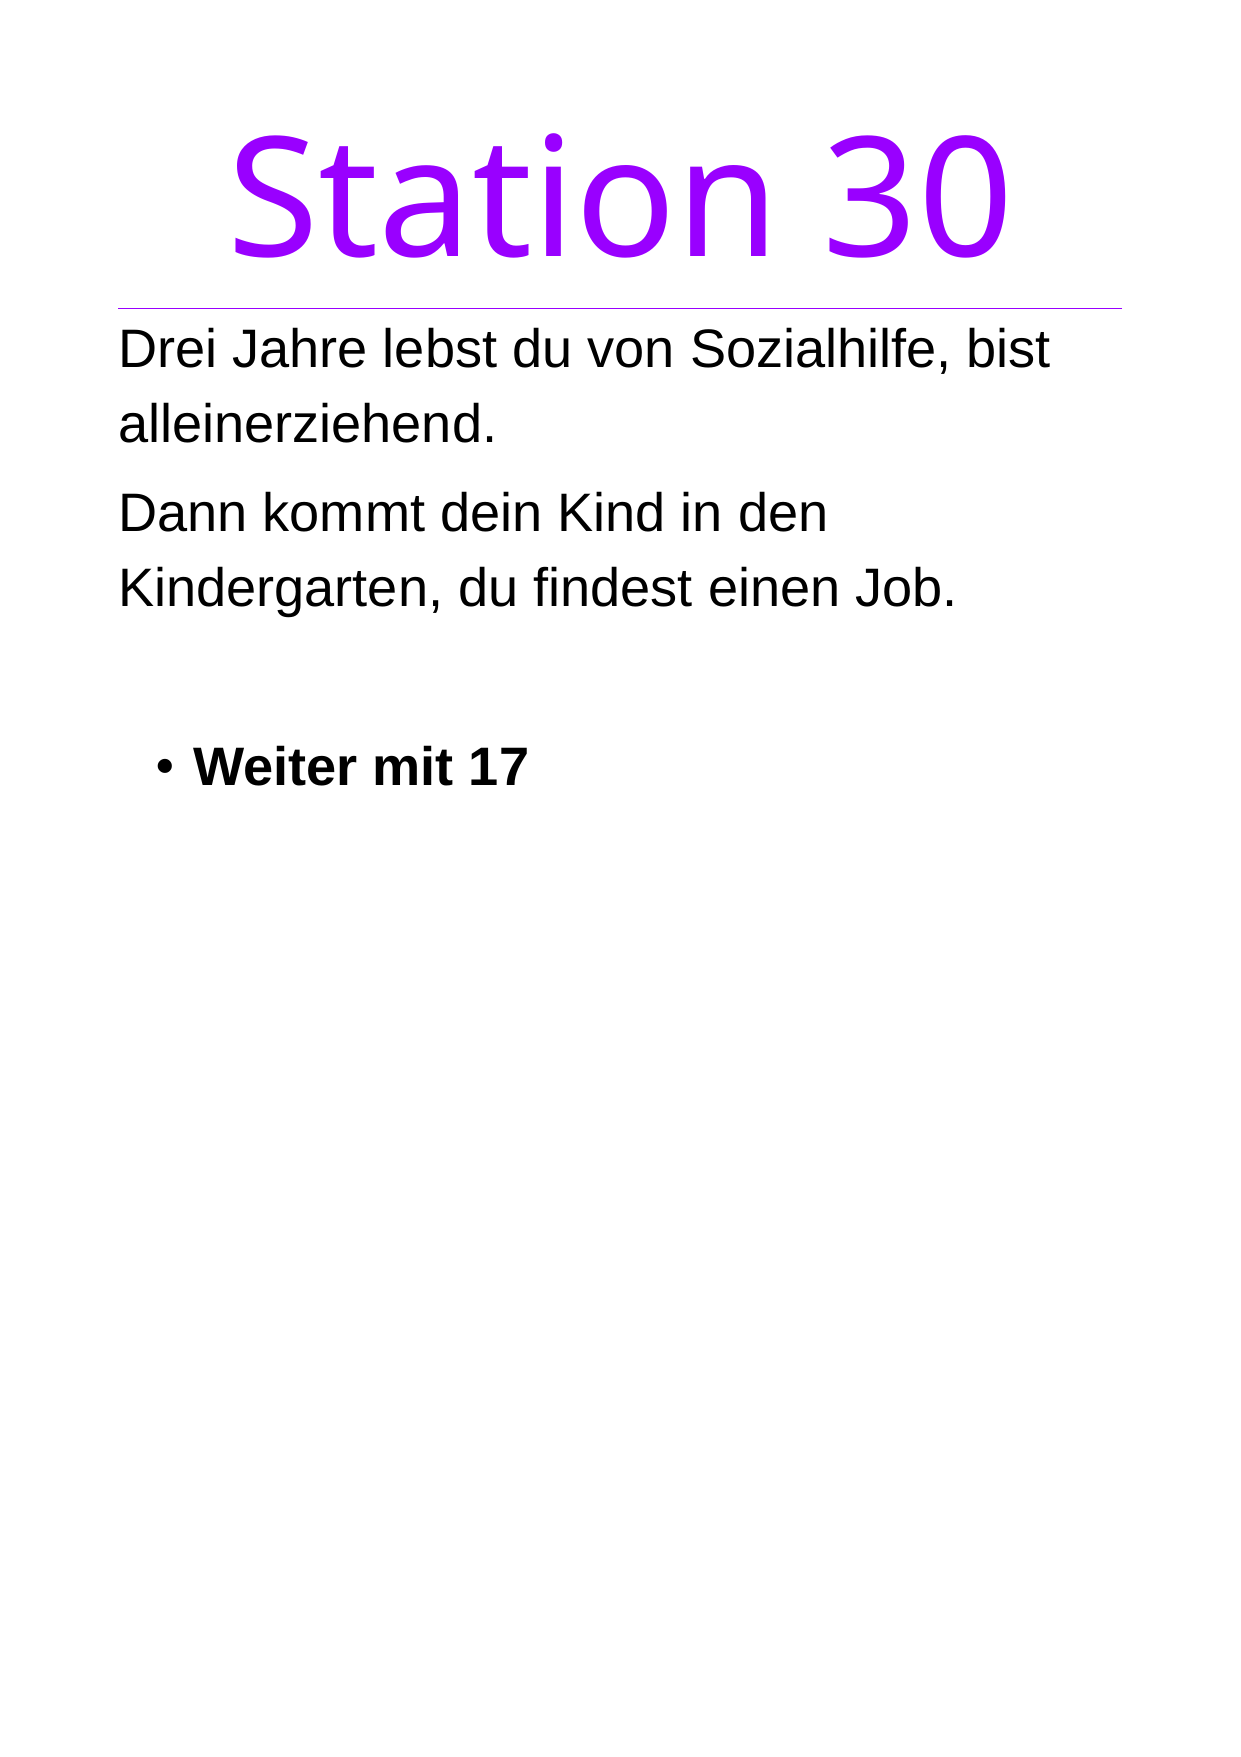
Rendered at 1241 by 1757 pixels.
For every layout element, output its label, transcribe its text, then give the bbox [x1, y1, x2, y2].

text Dann kommt dein Kind in den Kindergarten, du findest einen Job. [118, 481, 1122, 618]
list Weiter mit 17 [156, 734, 1122, 797]
text Drei Jahre lebst du von Sozialhilfe, bist alleinerziehend. [118, 317, 1122, 454]
